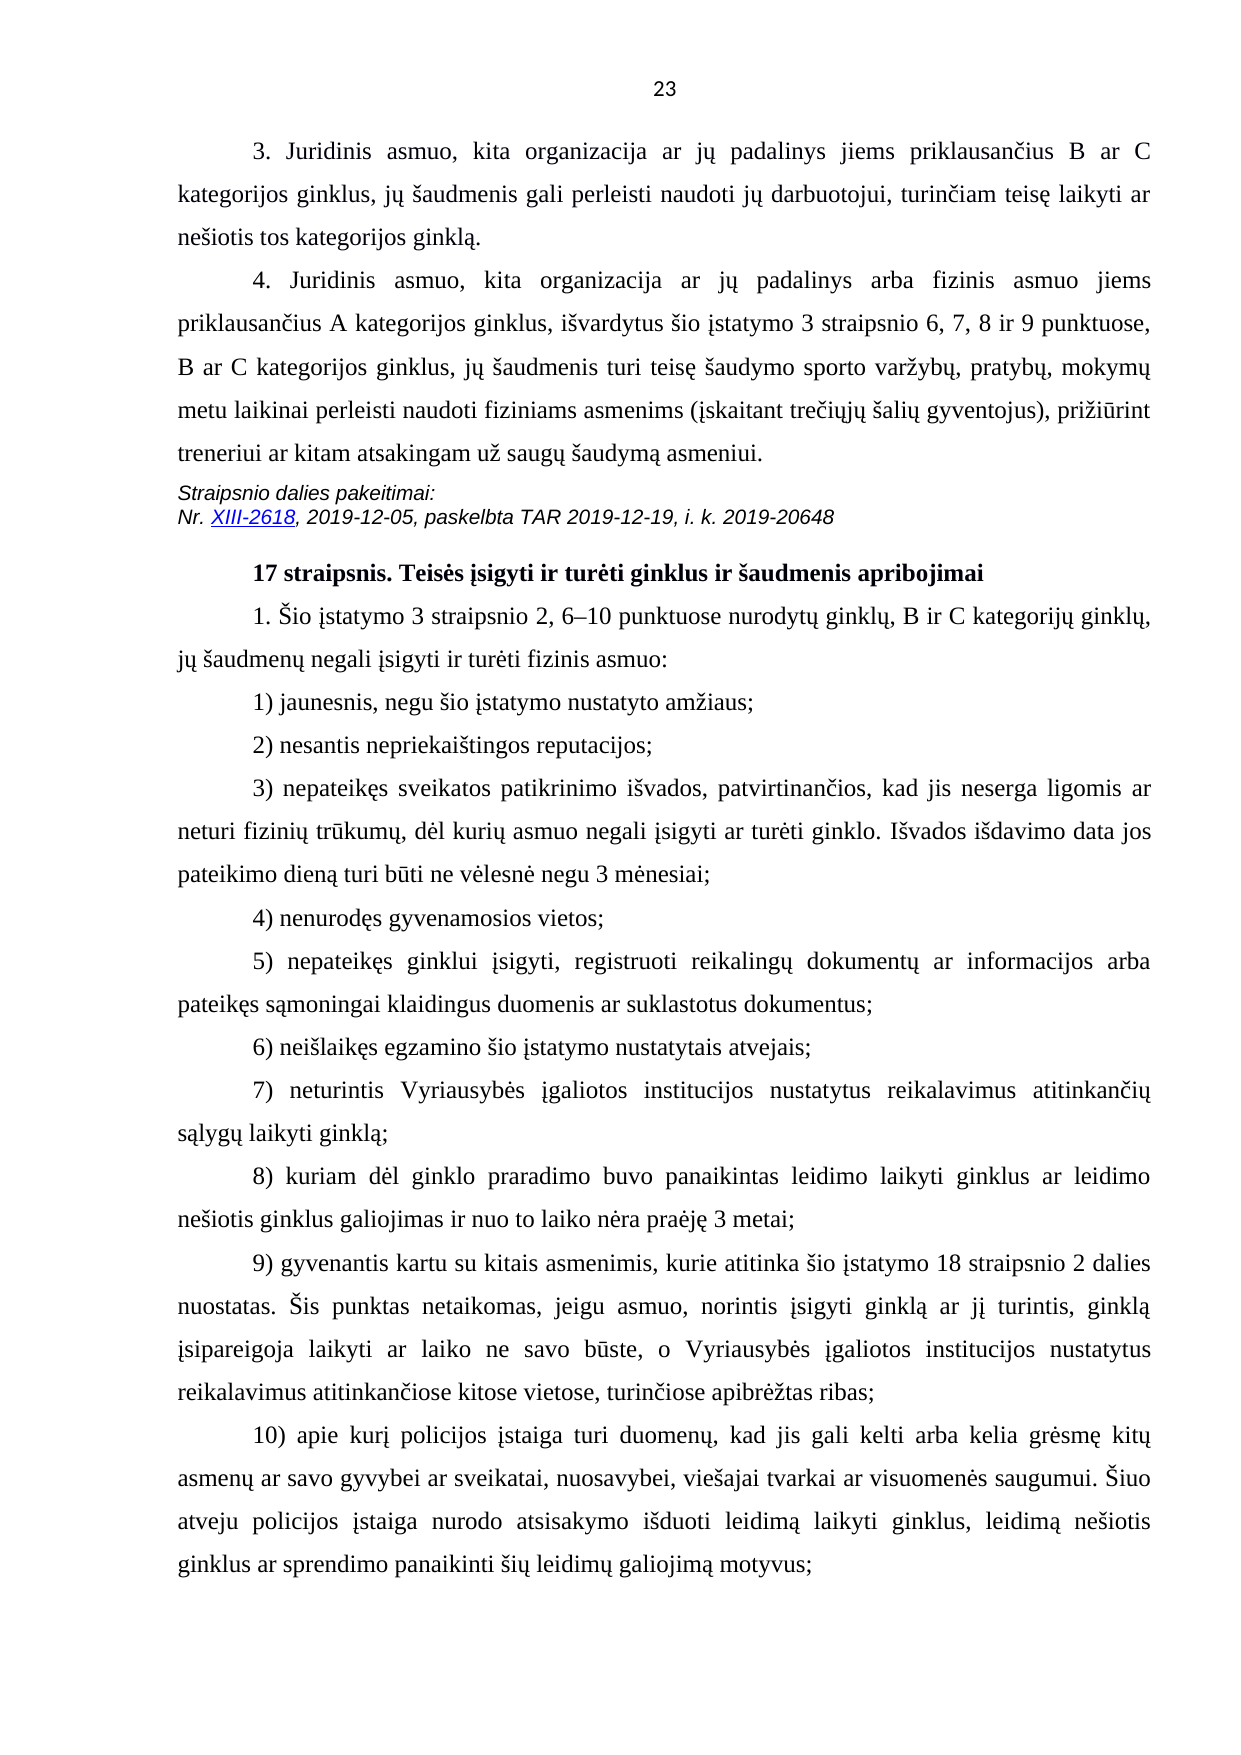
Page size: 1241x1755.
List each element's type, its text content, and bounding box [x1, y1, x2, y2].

text 4) nenurodęs gyvenamosios vietos; [177, 903, 1152, 931]
text Straipsnio dalies pakeitimai: [177, 481, 1152, 505]
text 9) gyvenantis kartu su kitais asmenimis, kurie atitinka šio įstatymo 18 straipsnio 2 dalies nuostatas. Šis punktas netaikomas, jeigu asmuo, norintis įsigyti ginklą ar jį turintis, ginklą įsipareigoja laikyti ar laiko ne savo būste, o Vyriausybės įgaliotos institucijos nustatytus reikalavimus atitinkančiose kitose vietose, turinčiose apibrėžtas ribas; [177, 1248, 1152, 1406]
text 3) nepateikęs sveikatos patikrinimo išvados, patvirtinančios, kad jis neserga ligomis ar neturi fizinių trūkumų, dėl kurių asmuo negali įsigyti ar turėti ginklo. Išvados išdavimo data jos pateikimo dieną turi būti ne vėlesnė negu 3 mėnesiai; [177, 773, 1152, 888]
text 6) neišlaikęs egzamino šio įstatymo nustatytais atvejais; [177, 1032, 1152, 1061]
text 2) nesantis nepriekaištingos reputacijos; [177, 730, 1152, 759]
text 7) neturintis Vyriausybės įgaliotos institucijos nustatytus reikalavimus atitinkančių sąlygų laikyti ginklą; [177, 1075, 1152, 1147]
text 17 straipsnis. Teisės įsigyti ir turėti ginklus ir šaudmenis apribojimai [177, 558, 1152, 586]
text 10) apie kurį policijos įstaiga turi duomenų, kad jis gali kelti arba kelia grėsmę kitų asmenų ar savo gyvybei ar sveikatai, nuosavybei, viešajai tvarkai ar visuomenės saugumui. Šiuo atveju policijos įstaiga nurodo atsisakymo išduoti leidimą laikyti ginklus, leidimą nešiotis ginklus ar sprendimo panaikinti šių leidimų galiojimą motyvus; [177, 1420, 1152, 1578]
text 1. Šio įstatymo 3 straipsnio 2, 6–10 punktuose nurodytų ginklų, B ir C kategorijų ginklų, jų šaudmenų negali įsigyti ir turėti fizinis asmuo: [177, 601, 1152, 673]
text 3. Juridinis asmuo, kita organizacija ar jų padalinys jiems priklausančius B ar C kategorijos ginklus, jų šaudmenis gali perleisti naudoti jų darbuotojui, turinčiam teisę laikyti ar nešiotis tos kategorijos ginklą. [177, 136, 1152, 251]
text 5) nepateikęs ginklui įsigyti, registruoti reikalingų dokumentų ar informacijos arba pateikęs sąmoningai klaidingus duomenis ar suklastotus dokumentus; [177, 946, 1152, 1018]
text 4. Juridinis asmuo, kita organizacija ar jų padalinys arba fizinis asmuo jiems priklausančius A kategorijos ginklus, išvardytus šio įstatymo 3 straipsnio 6, 7, 8 ir 9 punktuose, B ar C kategorijos ginklus, jų šaudmenis turi teisę šaudymo sporto varžybų, pratybų, mokymų metu laikinai perleisti naudoti fiziniams asmenims (įskaitant trečiųjų šalių gyventojus), prižiūrint treneriui ar kitam atsakingam už saugų šaudymą asmeniui. [177, 265, 1152, 467]
text 1) jaunesnis, negu šio įstatymo nustatyto amžiaus; [177, 687, 1152, 716]
text Nr. XIII-2618, 2019-12-05, paskelbta TAR 2019-12-19, i. k. 2019-20648 [177, 505, 1152, 529]
text 8) kuriam dėl ginklo praradimo buvo panaikintas leidimo laikyti ginklus ar leidimo nešiotis ginklus galiojimas ir nuo to laiko nėra praėję 3 metai; [177, 1161, 1152, 1233]
